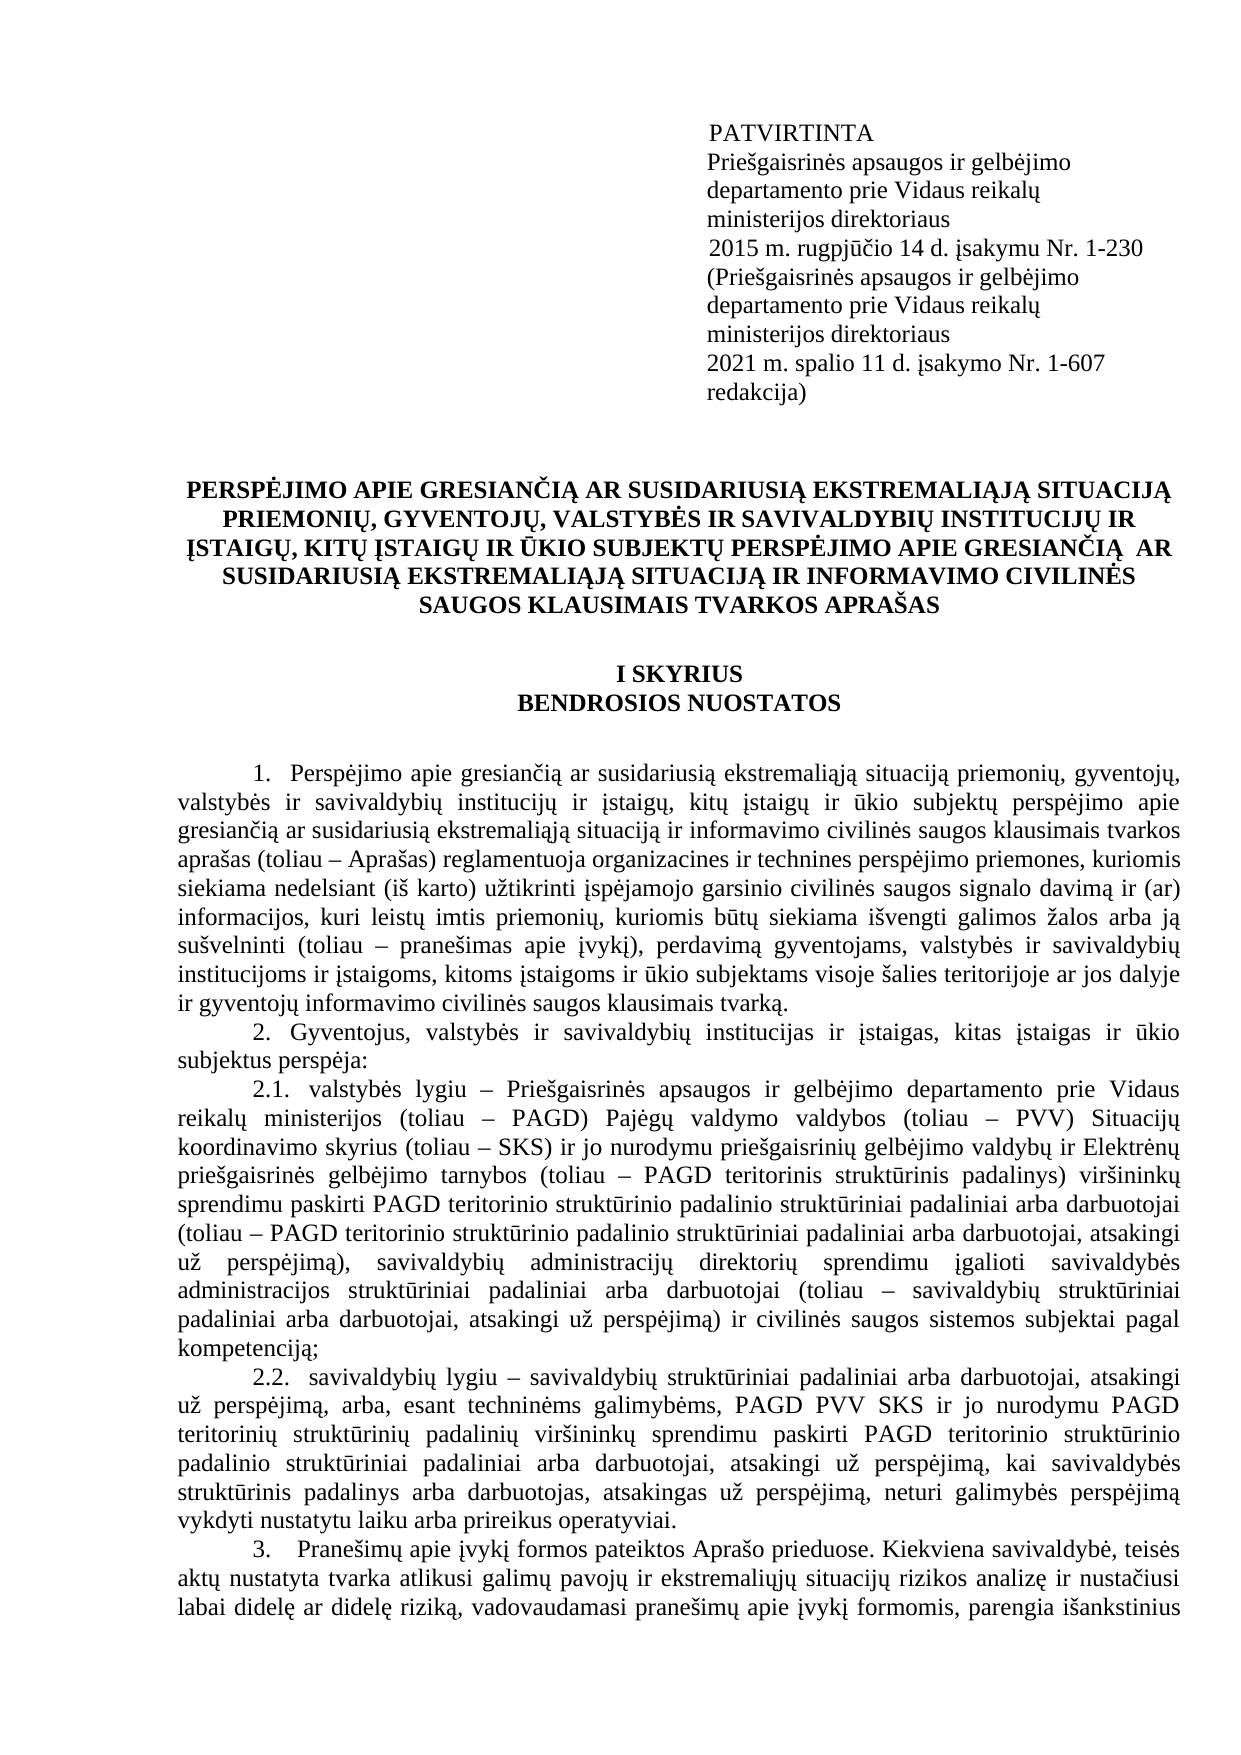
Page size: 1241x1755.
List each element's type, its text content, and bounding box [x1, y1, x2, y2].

text departamento prie Vidaus reikalų [582, 291, 1181, 319]
text Priešgaisrinės apsaugos ir gelbėjimo [582, 147, 1181, 176]
text 1. Perspėjimo apie gresiančią ar susidariusią ekstremaliąją situaciją priemonių, gyventojų, valstybės ir savivaldybių institucijų ir įstaigų, kitų įstaigų ir ūkio subjektų perspėjimo apie gresiančią ar susidariusią ekstremaliąją situaciją ir informavimo civilinės saugos klausimais tvarkos aprašas (toliau – Aprašas) reglamentuoja organizacines ir technines perspėjimo priemones, kuriomis siekiama nedelsiant (iš karto) užtikrinti įspėjamojo garsinio civilinės saugos signalo davimą ir (ar) informacijos, kuri leistų imtis priemonių, kuriomis būtų siekiama išvengti galimos žalos arba ją sušvelninti (toliau – pranešimas apie įvykį), perdavimą gyventojams, valstybės ir savivaldybių institucijoms ir įstaigoms, kitoms įstaigoms ir ūkio subjektams visoje šalies teritorijoje ar jos dalyje ir gyventojų informavimo civilinės saugos klausimais tvarką. [177, 758, 1181, 1017]
text BENDROSIOS NUOSTATOS [177, 688, 1181, 717]
text departamento prie Vidaus reikalų [582, 176, 1181, 204]
text 2015 m. rugpjūčio 14 d. įsakymu Nr. 1-230 [709, 233, 1181, 262]
text (Priešgaisrinės apsaugos ir gelbėjimo [582, 262, 1181, 291]
text PERSPĖJIMO APIE GRESIANČIĄ AR SUSIDARIUSIĄ EKSTREMALIĄJĄ SITUACIJĄ PRIEMONIŲ, GYVENTOJŲ, VALSTYBĖS IR SAVIVALDYBIŲ INSTITUCIJŲ IR ĮSTAIGŲ, KITŲ ĮSTAIGŲ IR ŪKIO SUBJEKTŲ PERSPĖJIMO APIE GRESIANČIĄ AR SUSIDARIUSIĄ EKSTREMALIĄJĄ SITUACIJĄ IR INFORMAVIMO CIVILINĖS SAUGOS KLAUSIMAIS TVARKOS APRAŠAS [177, 475, 1181, 619]
text redakcija) [582, 377, 1181, 406]
text ministerijos direktoriaus [582, 204, 1181, 233]
text I SKYRIUS [177, 659, 1181, 688]
text 2021 m. spalio 11 d. įsakymo Nr. 1-607 [582, 348, 1181, 377]
text PATVIRTINTA [709, 118, 1181, 147]
text ministerijos direktoriaus [582, 319, 1181, 348]
text 2. Gyventojus, valstybės ir savivaldybių institucijas ir įstaigas, kitas įstaigas ir ūkio subjektus perspėja: [177, 1017, 1181, 1074]
text 2.2. savivaldybių lygiu – savivaldybių struktūriniai padaliniai arba darbuotojai, atsakingi už perspėjimą, arba, esant techninėms galimybėms, PAGD PVV SKS ir jo nurodymu PAGD teritorinių struktūrinių padalinių viršininkų sprendimu paskirti PAGD teritorinio struktūrinio padalinio struktūriniai padaliniai arba darbuotojai, atsakingi už perspėjimą, kai savivaldybės struktūrinis padalinys arba darbuotojas, atsakingas už perspėjimą, neturi galimybės perspėjimą vykdyti nustatytu laiku arba prireikus operatyviai. [177, 1362, 1181, 1534]
text 3. Pranešimų apie įvykį formos pateiktos Aprašo prieduose. Kiekviena savivaldybė, teisės aktų nustatyta tvarka atlikusi galimų pavojų ir ekstremaliųjų situacijų rizikos analizę ir nustačiusi labai didelę ar didelę riziką, vadovaudamasi pranešimų apie įvykį formomis, parengia išankstinius [177, 1534, 1181, 1620]
text 2.1. valstybės lygiu – Priešgaisrinės apsaugos ir gelbėjimo departamento prie Vidaus reikalų ministerijos (toliau – PAGD) Pajėgų valdymo valdybos (toliau – PVV) Situacijų koordinavimo skyrius (toliau – SKS) ir jo nurodymu priešgaisrinių gelbėjimo valdybų ir Elektrėnų priešgaisrinės gelbėjimo tarnybos (toliau – PAGD teritorinis struktūrinis padalinys) viršininkų sprendimu paskirti PAGD teritorinio struktūrinio padalinio struktūriniai padaliniai arba darbuotojai (toliau – PAGD teritorinio struktūrinio padalinio struktūriniai padaliniai arba darbuotojai, atsakingi už perspėjimą), savivaldybių administracijų direktorių sprendimu įgalioti savivaldybės administracijos struktūriniai padaliniai arba darbuotojai (toliau – savivaldybių struktūriniai padaliniai arba darbuotojai, atsakingi už perspėjimą) ir civilinės saugos sistemos subjektai pagal kompetenciją; [177, 1074, 1181, 1362]
